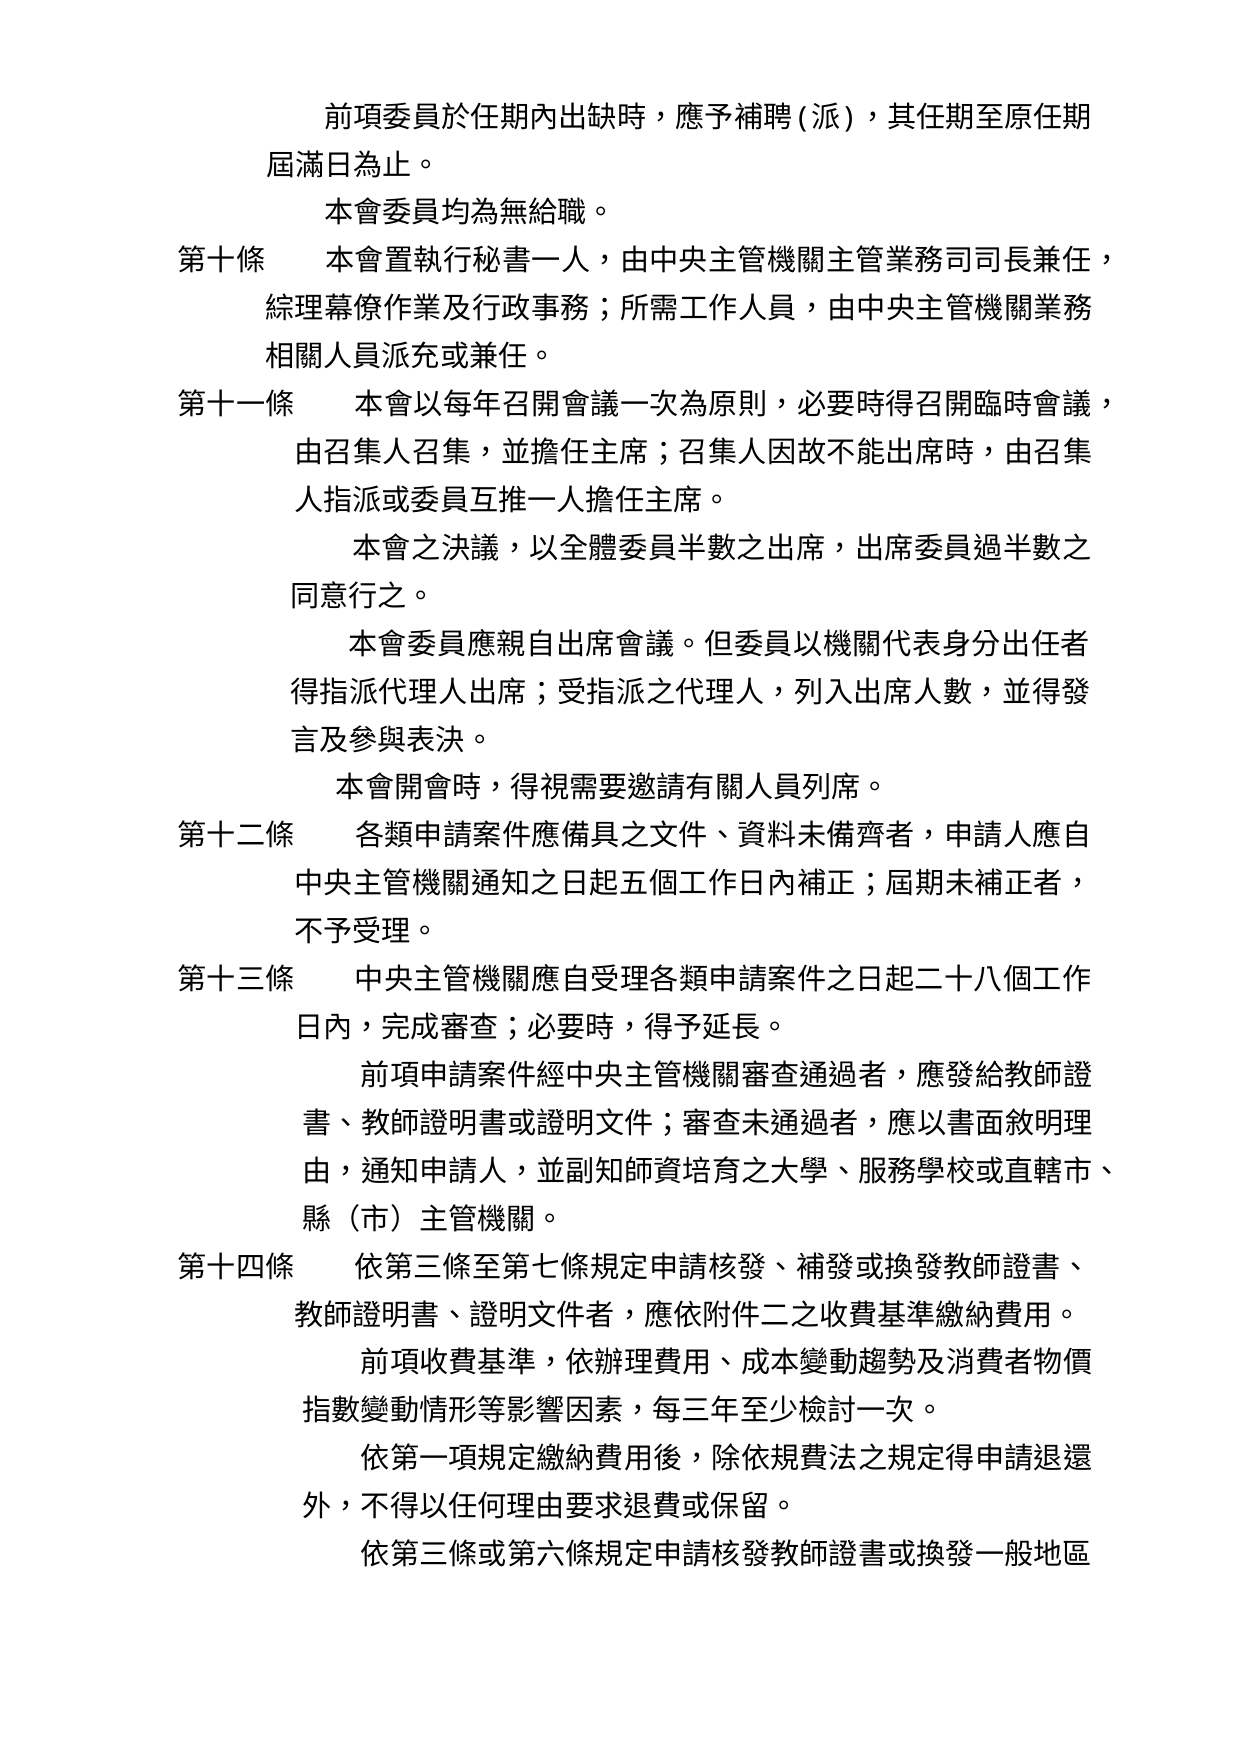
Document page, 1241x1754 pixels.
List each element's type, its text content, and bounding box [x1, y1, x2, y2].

text 第十三條 中央主管機關應自受理各類申請案件之日起二十八個工作日內，完成審查；必要時，得予延長。 [177, 951, 1092, 1047]
text 本會之決議，以全體委員半數之出席，出席委員過半數之同意行之。 [290, 520, 1092, 616]
text 第十條 本會置執行秘書一人，由中央主管機關主管業務司司長兼任，綜理幕僚作業及行政事務；所需工作人員，由中央主管機關業務相關人員派充或兼任。 [177, 232, 1092, 376]
text 第十四條 依第三條至第七條規定申請核發、補發或換發教師證書、教師證明書、證明文件者，應依附件二之收費基準繳納費用。 [177, 1239, 1092, 1334]
text 依第三條或第六條規定申請核發教師證書或換發一般地區 [302, 1526, 1092, 1574]
text 本會委員均為無給職。 [266, 184, 1092, 232]
text 本會委員應親自出席會議。但委員以機關代表身分出任者，得指派代理人出席；受指派之代理人，列入出席人數，並得發言及參與表決。 [290, 616, 1092, 759]
text 依第一項規定繳納費用後，除依規費法之規定得申請退還外，不得以任何理由要求退費或保留。 [302, 1430, 1092, 1526]
text 第十二條 各類申請案件應備具之文件、資料未備齊者，申請人應自中央主管機關通知之日起五個工作日內補正；屆期未補正者，不予受理。 [177, 807, 1092, 951]
text 前項委員於任期內出缺時，應予補聘(派)，其任期至原任期屆滿日為止。 [266, 89, 1092, 184]
text 本會開會時，得視需要邀請有關人員列席。 [277, 759, 1092, 807]
text 前項申請案件經中央主管機關審查通過者，應發給教師證書、教師證明書或證明文件；審查未通過者，應以書面敘明理由，通知申請人，並副知師資培育之大學、服務學校或直轄市、縣（市）主管機關。 [302, 1047, 1092, 1239]
text 第十一條 本會以每年召開會議一次為原則，必要時得召開臨時會議，由召集人召集，並擔任主席；召集人因故不能出席時，由召集人指派或委員互推一人擔任主席。 [177, 376, 1092, 520]
text 前項收費基準，依辦理費用、成本變動趨勢及消費者物價指數變動情形等影響因素，每三年至少檢討一次。 [302, 1334, 1092, 1430]
